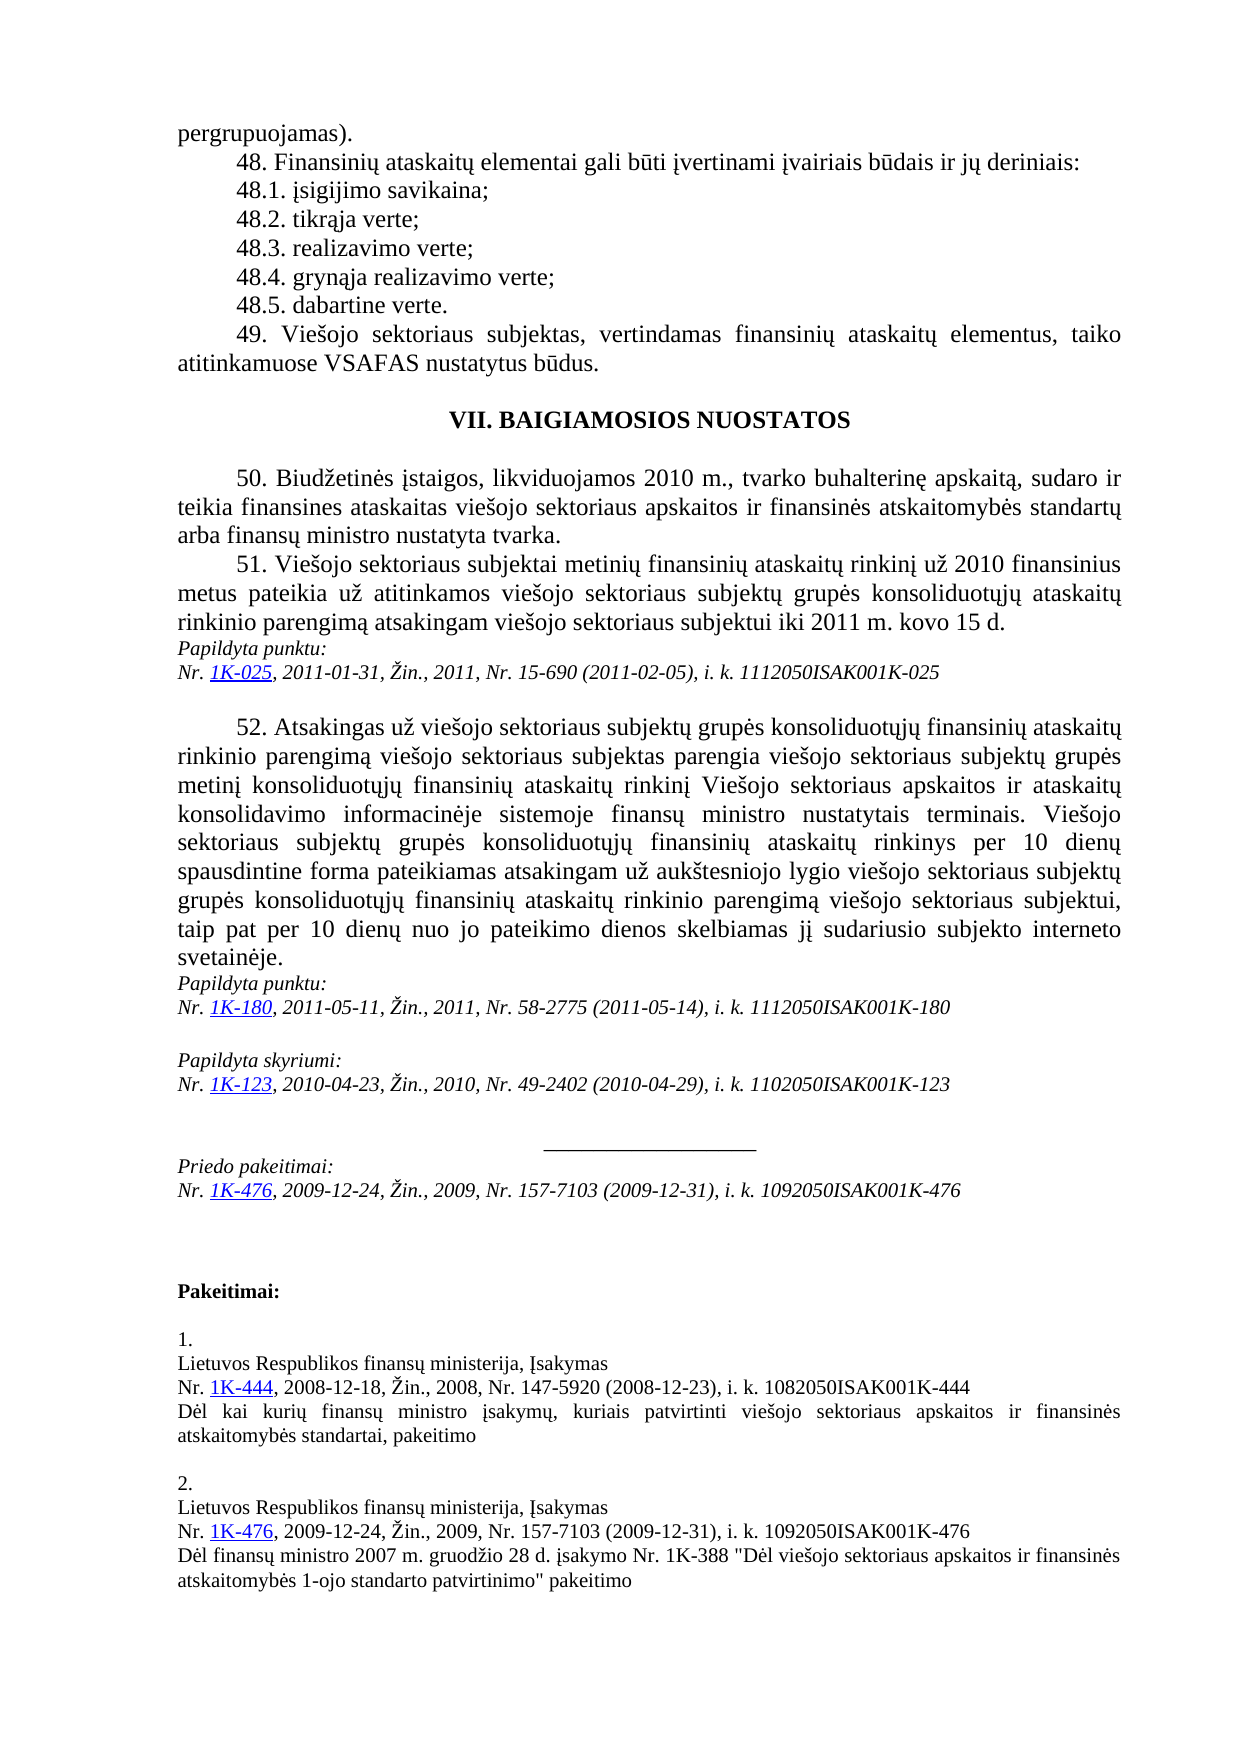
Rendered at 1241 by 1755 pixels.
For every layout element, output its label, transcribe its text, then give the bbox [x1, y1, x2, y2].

text Nr. 1K-476, 2009-12-24, Žin., 2009, Nr. 157-7103 (2009-12-31), i. k. 1092050ISAK001K-476 [177, 1519, 1122, 1543]
text Nr. 1K-123, 2010-04-23, Žin., 2010, Nr. 49-2402 (2010-04-29), i. k. 1102050ISAK001K-123 [177, 1072, 1122, 1096]
text Papildyta punktu: [177, 636, 1122, 660]
text Nr. 1K-180, 2011-05-11, Žin., 2011, Nr. 58-2775 (2011-05-14), i. k. 1112050ISAK001K-180 [177, 995, 1122, 1019]
text 2. [177, 1471, 1122, 1495]
text 48.5. dabartine verte. [177, 291, 1122, 319]
text 48.3. realizavimo verte; [177, 233, 1122, 262]
text Lietuvos Respublikos finansų ministerija, Įsakymas [177, 1495, 1122, 1519]
text Papildyta skyriumi: [177, 1048, 1122, 1072]
text _________________ [177, 1125, 1122, 1154]
text Dėl kai kurių finansų ministro įsakymų, kuriais patvirtinti viešojo sektoriaus apskaitos ir finansinės atskaitomybės standartai, pakeitimo [177, 1399, 1122, 1447]
text Nr. 1K-444, 2008-12-18, Žin., 2008, Nr. 147-5920 (2008-12-23), i. k. 1082050ISAK001K-444 [177, 1375, 1122, 1399]
text pergrupuojamas). [177, 118, 1122, 147]
text Pakeitimai: [177, 1279, 1122, 1303]
text Nr. 1K-025, 2011-01-31, Žin., 2011, Nr. 15-690 (2011-02-05), i. k. 1112050ISAK001K-025 [177, 660, 1122, 684]
text Nr. 1K-476, 2009-12-24, Žin., 2009, Nr. 157-7103 (2009-12-31), i. k. 1092050ISAK001K-476 [177, 1178, 1122, 1202]
text 48. Finansinių ataskaitų elementai gali būti įvertinami įvairiais būdais ir jų deriniais: [177, 147, 1122, 176]
text 50. Biudžetinės įstaigos, likviduojamos 2010 m., tvarko buhalterinę apskaitą, sudaro ir teikia finansines ataskaitas viešojo sektoriaus apskaitos ir finansinės atskaitomybės standartų arba finansų ministro nustatyta tvarka. [177, 463, 1122, 549]
text Dėl finansų ministro 2007 m. gruodžio 28 d. įsakymo Nr. 1K-388 "Dėl viešojo sektoriaus apskaitos ir finansinės atskaitomybės 1-ojo standarto patvirtinimo" pakeitimo [177, 1543, 1122, 1592]
text Priedo pakeitimai: [177, 1154, 1122, 1178]
text Lietuvos Respublikos finansų ministerija, Įsakymas [177, 1351, 1122, 1375]
text 48.4. grynąja realizavimo verte; [177, 262, 1122, 291]
text 1. [177, 1327, 1122, 1351]
text 52. Atsakingas už viešojo sektoriaus subjektų grupės konsoliduotųjų finansinių ataskaitų rinkinio parengimą viešojo sektoriaus subjektas parengia viešojo sektoriaus subjektų grupės metinį konsoliduotųjų finansinių ataskaitų rinkinį Viešojo sektoriaus apskaitos ir ataskaitų konsolidavimo informacinėje sistemoje finansų ministro nustatytais terminais. Viešojo sektoriaus subjektų grupės konsoliduotųjų finansinių ataskaitų rinkinys per 10 dienų spausdintine forma pateikiamas atsakingam už aukštesniojo lygio viešojo sektoriaus subjektų grupės konsoliduotųjų finansinių ataskaitų rinkinio parengimą viešojo sektoriaus subjektui, taip pat per 10 dienų nuo jo pateikimo dienos skelbiamas jį sudariusio subjekto interneto svetainėje. [177, 712, 1122, 971]
text 48.2. tikrąja verte; [177, 204, 1122, 233]
text Papildyta punktu: [177, 971, 1122, 995]
text 48.1. įsigijimo savikaina; [177, 176, 1122, 204]
text 49. Viešojo sektoriaus subjektas, vertindamas finansinių ataskaitų elementus, taiko atitinkamuose VSAFAS nustatytus būdus. [177, 319, 1122, 377]
text VII. BAIGIAMOSIOS NUOSTATOS [177, 406, 1122, 434]
text 51. Viešojo sektoriaus subjektai metinių finansinių ataskaitų rinkinį už 2010 finansinius metus pateikia už atitinkamos viešojo sektoriaus subjektų grupės konsoliduotųjų ataskaitų rinkinio parengimą atsakingam viešojo sektoriaus subjektui iki 2011 m. kovo 15 d. [177, 549, 1122, 636]
